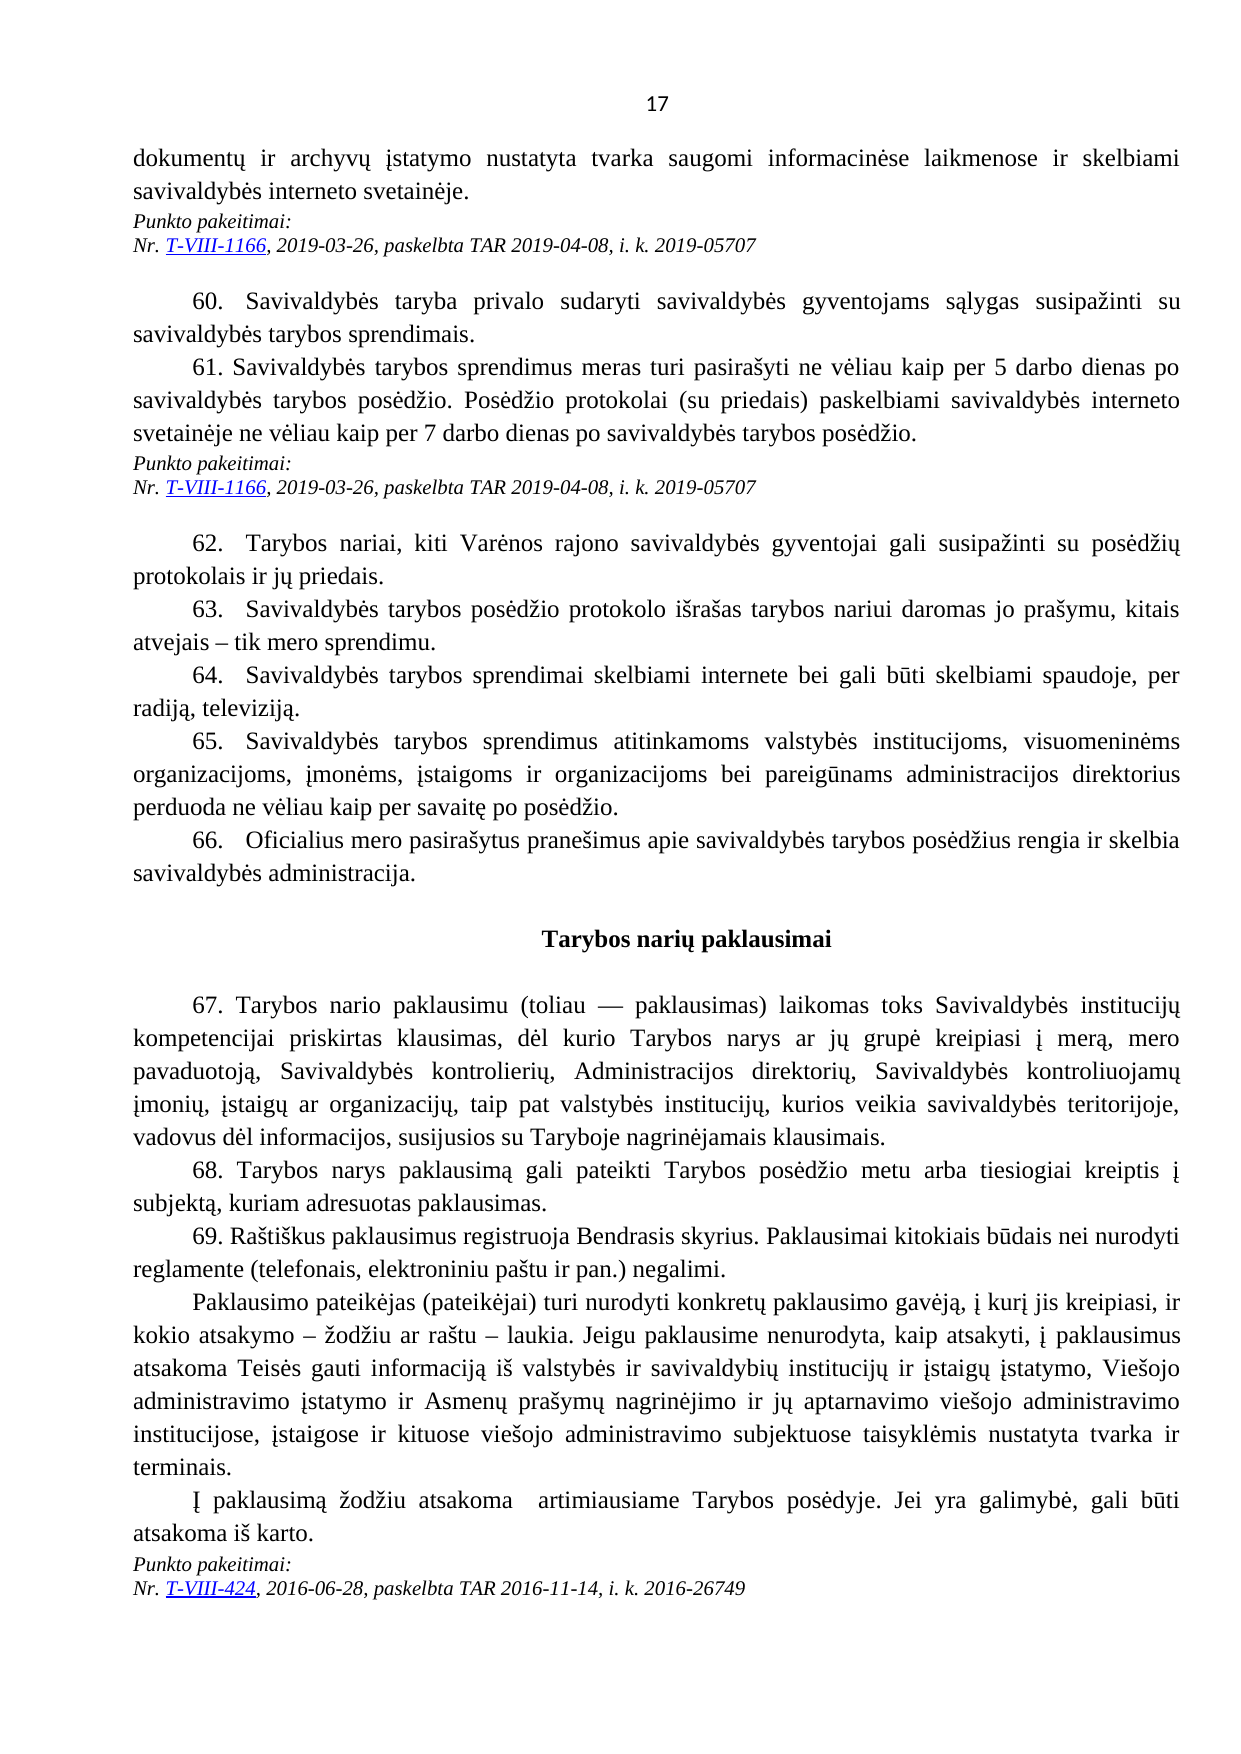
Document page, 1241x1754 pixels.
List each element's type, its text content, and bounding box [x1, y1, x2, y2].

text Į paklausimą žodžiu atsakoma artimiausiame Tarybos posėdyje. Jei yra galimybė, gali būti atsakoma iš karto. [133, 1486, 1181, 1547]
text Punkto pakeitimai: [133, 1552, 1181, 1576]
text Paklausimo pateikėjas (pateikėjai) turi nurodyti konkretų paklausimo gavėją, į kurį jis kreipiasi, ir kokio atsakymo – žodžiu ar raštu – laukia. Jeigu paklausime nenurodyta, kaip atsakyti, į paklausimus atsakoma Teisės gauti informaciją iš valstybės ir savivaldybių institucijų ir įstaigų įstatymo, Viešojo administravimo įstatymo ir Asmenų prašymų nagrinėjimo ir jų aptarnavimo viešojo administravimo institucijose, įstaigose ir kituose viešojo administravimo subjektuose taisyklėmis nustatyta tvarka ir terminais. [133, 1287, 1181, 1481]
text Tarybos narių paklausimai [133, 924, 1181, 953]
text Punkto pakeitimai: [133, 451, 1181, 475]
text 64. Savivaldybės tarybos sprendimai skelbiami internete bei gali būti skelbiami spaudoje, per radiją, televiziją. [133, 660, 1181, 722]
text Punkto pakeitimai: [133, 209, 1181, 233]
text 62. Tarybos nariai, kiti Varėnos rajono savivaldybės gyventojai gali susipažinti su posėdžių protokolais ir jų priedais. [133, 528, 1181, 590]
text 67. Tarybos nario paklausimu (toliau — paklausimas) laikomas toks Savivaldybės institucijų kompetencijai priskirtas klausimas, dėl kurio Tarybos narys ar jų grupė kreipiasi į merą, mero pavaduotoją, Savivaldybės kontrolierių, Administracijos direktorių, Savivaldybės kontroliuojamų įmonių, įstaigų ar organizacijų, taip pat valstybės institucijų, kurios veikia savivaldybės teritorijoje, vadovus dėl informacijos, susijusios su Taryboje nagrinėjamais klausimais. [133, 990, 1181, 1151]
text 66. Oficialius mero pasirašytus pranešimus apie savivaldybės tarybos posėdžius rengia ir skelbia savivaldybės administracija. [133, 825, 1181, 887]
text 61. Savivaldybės tarybos sprendimus meras turi pasirašyti ne vėliau kaip per 5 darbo dienas po savivaldybės tarybos posėdžio. Posėdžio protokolai (su priedais) paskelbiami savivaldybės interneto svetainėje ne vėliau kaip per 7 darbo dienas po savivaldybės tarybos posėdžio. [133, 352, 1181, 447]
text Nr. T-VIII-1166, 2019-03-26, paskelbta TAR 2019-04-08, i. k. 2019-05707 [133, 475, 1181, 499]
text Nr. T-VIII-424, 2016-06-28, paskelbta TAR 2016-11-14, i. k. 2016-26749 [133, 1576, 1181, 1600]
text dokumentų ir archyvų įstatymo nustatyta tvarka saugomi informacinėse laikmenose ir skelbiami savivaldybės interneto svetainėje. [133, 143, 1181, 205]
text 65. Savivaldybės tarybos sprendimus atitinkamoms valstybės institucijoms, visuomeninėms organizacijoms, įmonėms, įstaigoms ir organizacijoms bei pareigūnams administracijos direktorius perduoda ne vėliau kaip per savaitę po posėdžio. [133, 726, 1181, 821]
text Nr. T-VIII-1166, 2019-03-26, paskelbta TAR 2019-04-08, i. k. 2019-05707 [133, 233, 1181, 257]
text 63. Savivaldybės tarybos posėdžio protokolo išrašas tarybos nariui daromas jo prašymu, kitais atvejais – tik mero sprendimu. [133, 594, 1181, 656]
text 69. Raštiškus paklausimus registruoja Bendrasis skyrius. Paklausimai kitokiais būdais nei nurodyti reglamente (telefonais, elektroniniu paštu ir pan.) negalimi. [133, 1221, 1181, 1283]
text 60. Savivaldybės taryba privalo sudaryti savivaldybės gyventojams sąlygas susipažinti su savivaldybės tarybos sprendimais. [133, 286, 1181, 348]
text 68. Tarybos narys paklausimą gali pateikti Tarybos posėdžio metu arba tiesiogiai kreiptis į subjektą, kuriam adresuotas paklausimas. [133, 1155, 1181, 1217]
